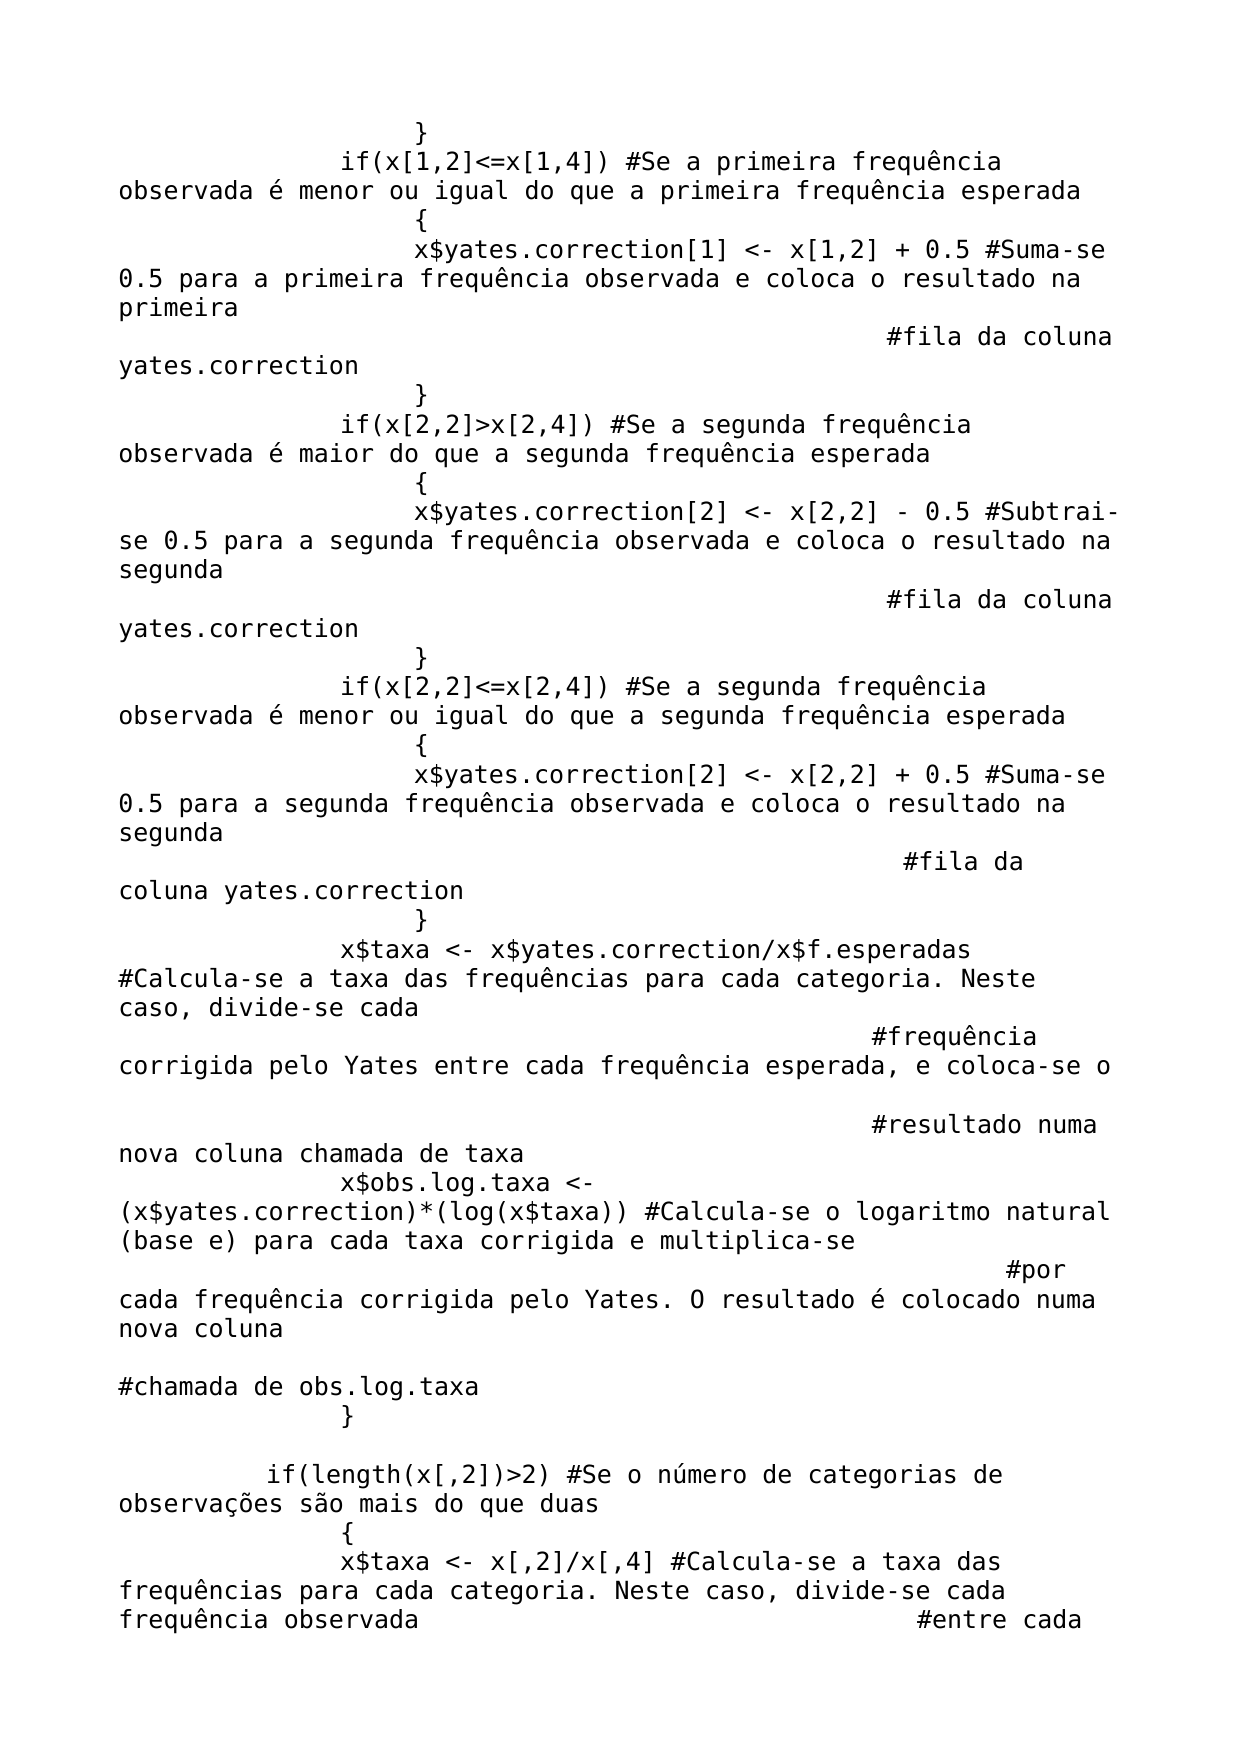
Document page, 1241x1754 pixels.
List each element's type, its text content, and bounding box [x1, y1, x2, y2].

text } if(x[1,2]<=x[1,4]) #Se a primeira frequência observada é menor ou igual do que a primeira frequência esperada { x$yates.correction[1] <- x[1,2] + 0.5 #Suma-se 0.5 para a primeira frequência observada e coloca o resultado na primeira #fila da coluna yates.correction } if(x[2,2]>x[2,4]) #Se a segunda frequência observada é maior do que a segunda frequência esperada { x$yates.correction[2] <- x[2,2] - 0.5 #Subtrai-se 0.5 para a segunda frequência observada e coloca o resultado na segunda #fila da coluna yates.correction } if(x[2,2]<=x[2,4]) #Se a segunda frequência observada é menor ou igual do que a segunda frequência esperada { x$yates.correction[2] <- x[2,2] + 0.5 #Suma-se 0.5 para a segunda frequência observada e coloca o resultado na segunda #fila da coluna yates.correction } x$taxa <- x$yates.correction/x$f.esperadas #Calcula-se a taxa das frequências para cada categoria. Neste caso, divide-se cada #frequência corrigida pelo Yates entre cada frequência esperada, e coloca-se o #resultado numa nova coluna chamada de taxa x$obs.log.taxa <- (x$yates.correction)*(log(x$taxa)) #Calcula-se o logaritmo natural (base e) para cada taxa corrigida e multiplica-se #por cada frequência corrigida pelo Yates. O resultado é colocado numa nova coluna #chamada de obs.log.taxa } if(length(x[,2])>2) #Se o número de categorias de observações são mais do que duas { x$taxa <- x[,2]/x[,4] #Calcula-se a taxa das frequências para cada categoria. Neste caso, divide-se cada frequência observada #entre cada [118, 118, 1122, 1635]
